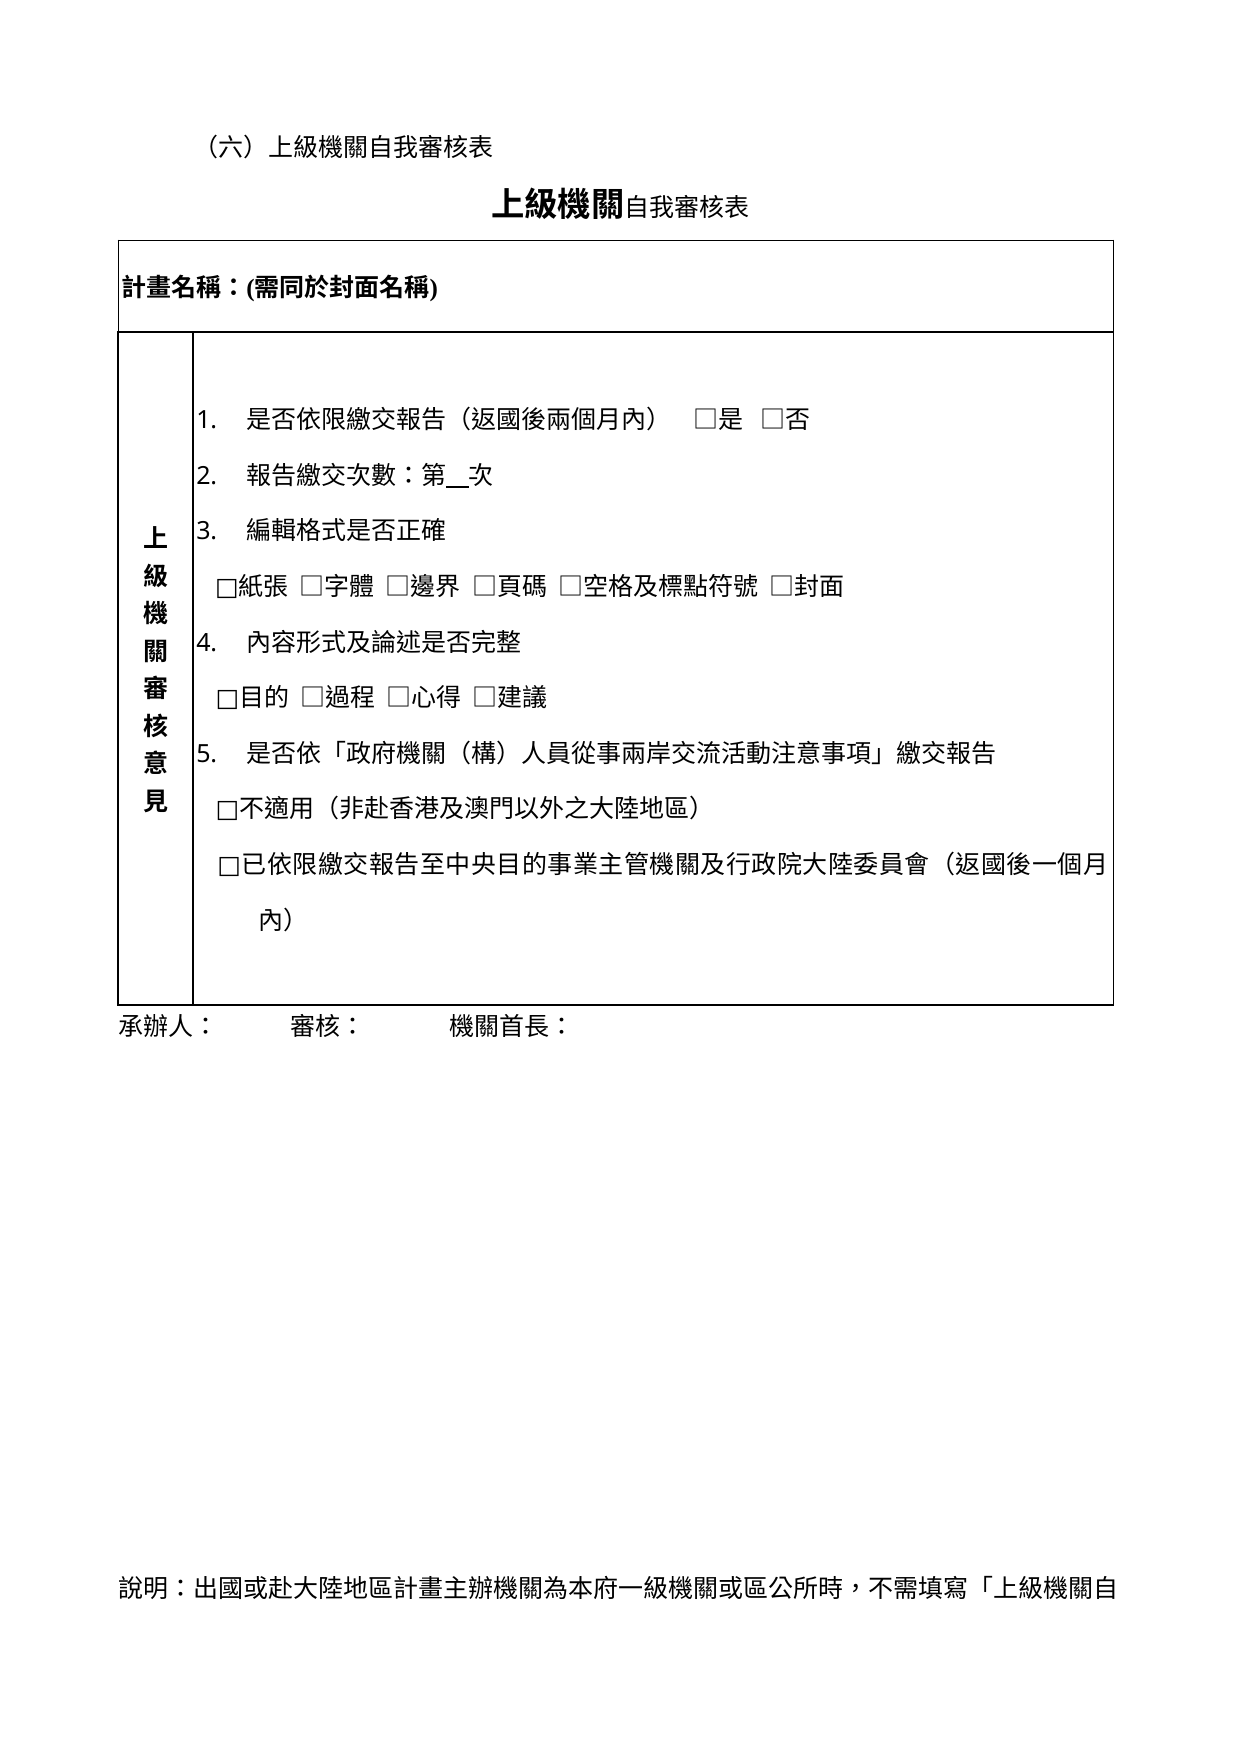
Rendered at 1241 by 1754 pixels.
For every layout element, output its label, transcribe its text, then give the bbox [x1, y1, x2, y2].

text （六）上級機關自我審核表 [118, 127, 1122, 164]
table_cell 上 級 機 關 審 核 意 見 [119, 333, 192, 1004]
text 上級機關自我審核表 [118, 164, 1122, 239]
text 承辦人： 審核： 機關首長： [118, 1005, 1122, 1043]
table_cell 是否依限繳交報告（返國後兩個月內） □是 □否 報告繳交次數：第 次 編輯格式是否正確 □紙張 □字體 □邊界 □頁碼 □空格及標點符號 □封面 內容形式及論述是否完整 □目的 □過程 □心得 □建議 是否依「政府機關（構）人員從事兩岸交流活動注意事項」繳交報告 □不適用（非赴香港及澳門以外之大陸地區） □已依限繳交報告至中央目的事業主管機關及行政院大陸委員會（返國後一個月內） [194, 333, 1113, 1004]
text 說明：出國或赴大陸地區計畫主辦機關為本府一級機關或區公所時，不需填寫「上級機關自 [118, 1568, 1122, 1605]
table_header 計畫名稱：(需同於封面名稱) [119, 241, 1113, 331]
